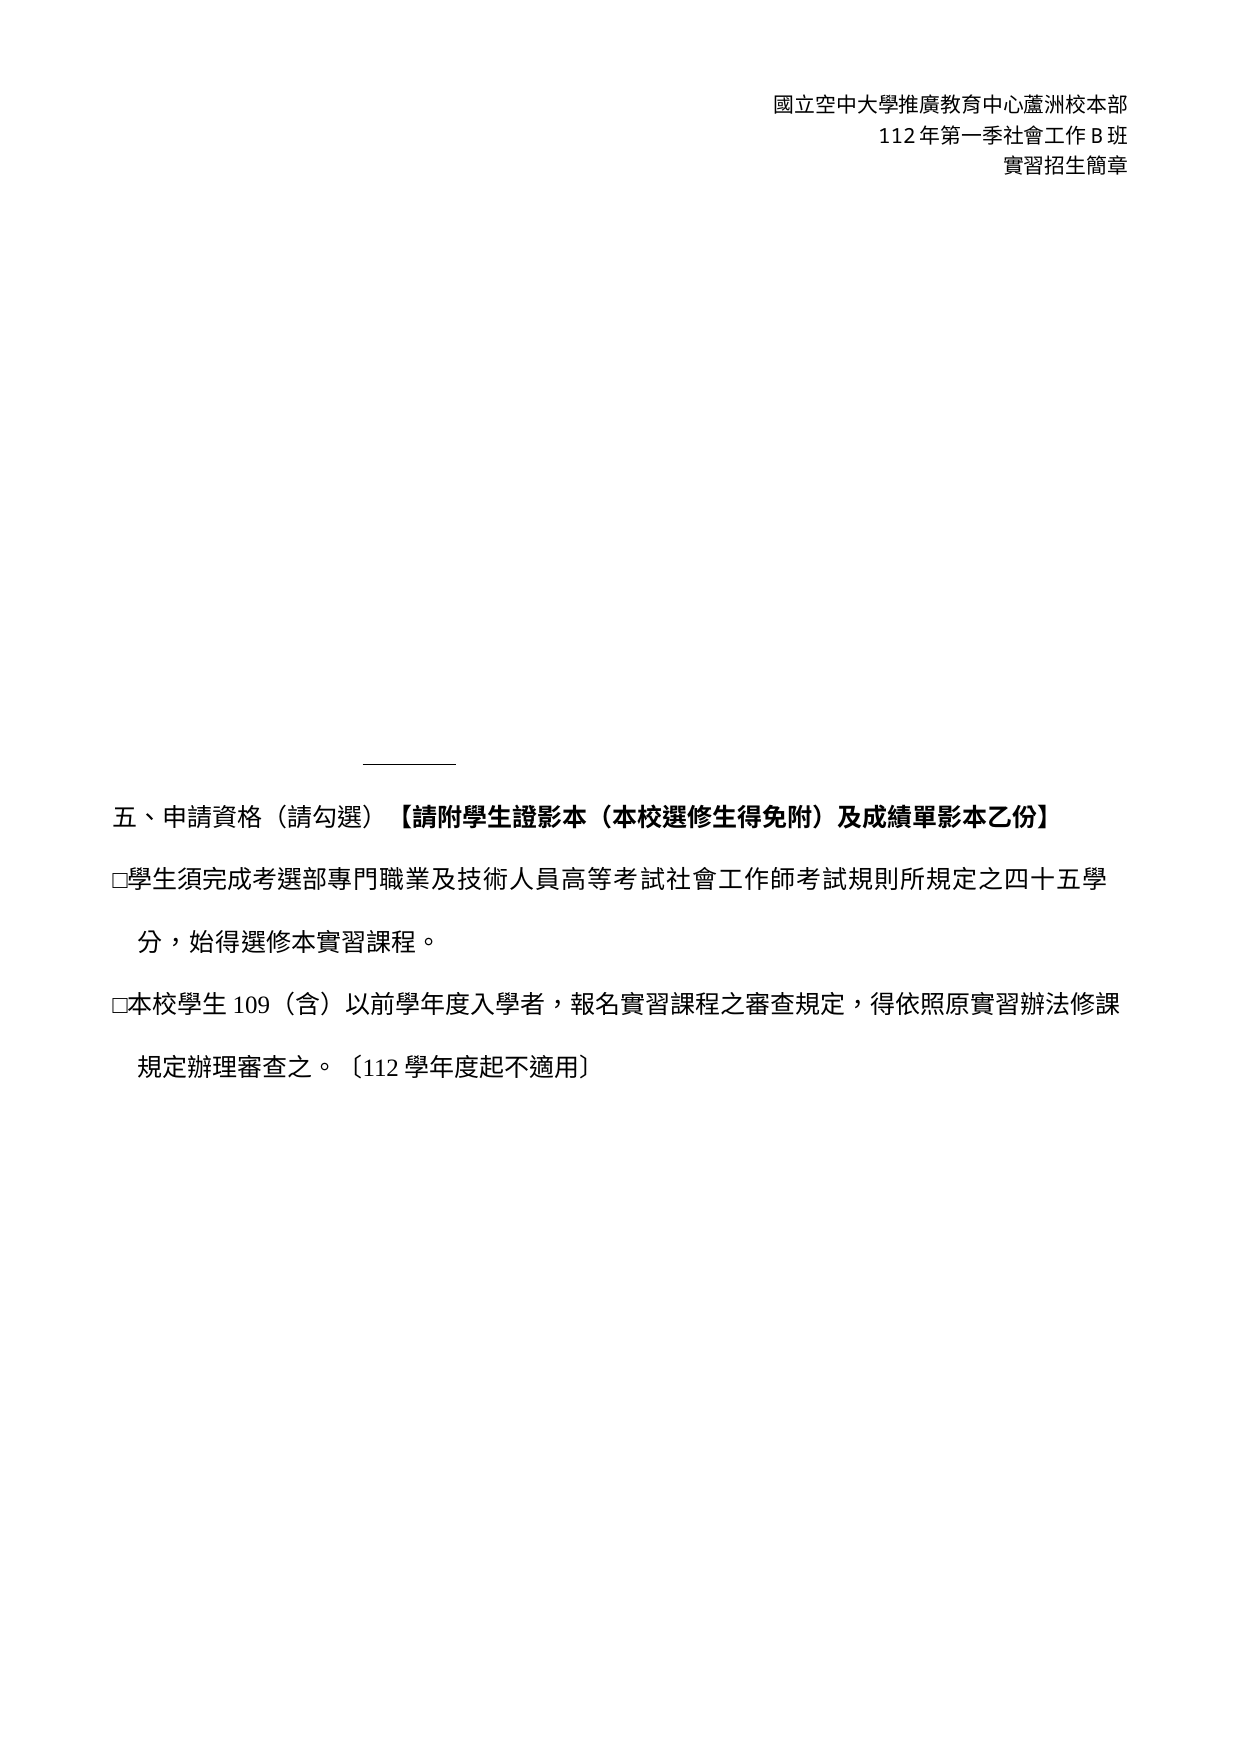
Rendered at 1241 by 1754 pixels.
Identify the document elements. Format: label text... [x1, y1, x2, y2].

text □本校學生109（含）以前學年度入學者，報名實習課程之審查規定，得依照原實習辦法修課規定辦理審查之。〔112學年度起不適用〕 [112, 961, 1128, 1086]
text □學生須完成考選部專門職業及技術人員高等考試社會工作師考試規則所規定之四十五學分，始得選修本實習課程。 [112, 836, 1128, 961]
text 五、申請資格（請勾選）【請附學生證影本（本校選修生得免附）及成績單影本乙份】 [56, 774, 1128, 836]
